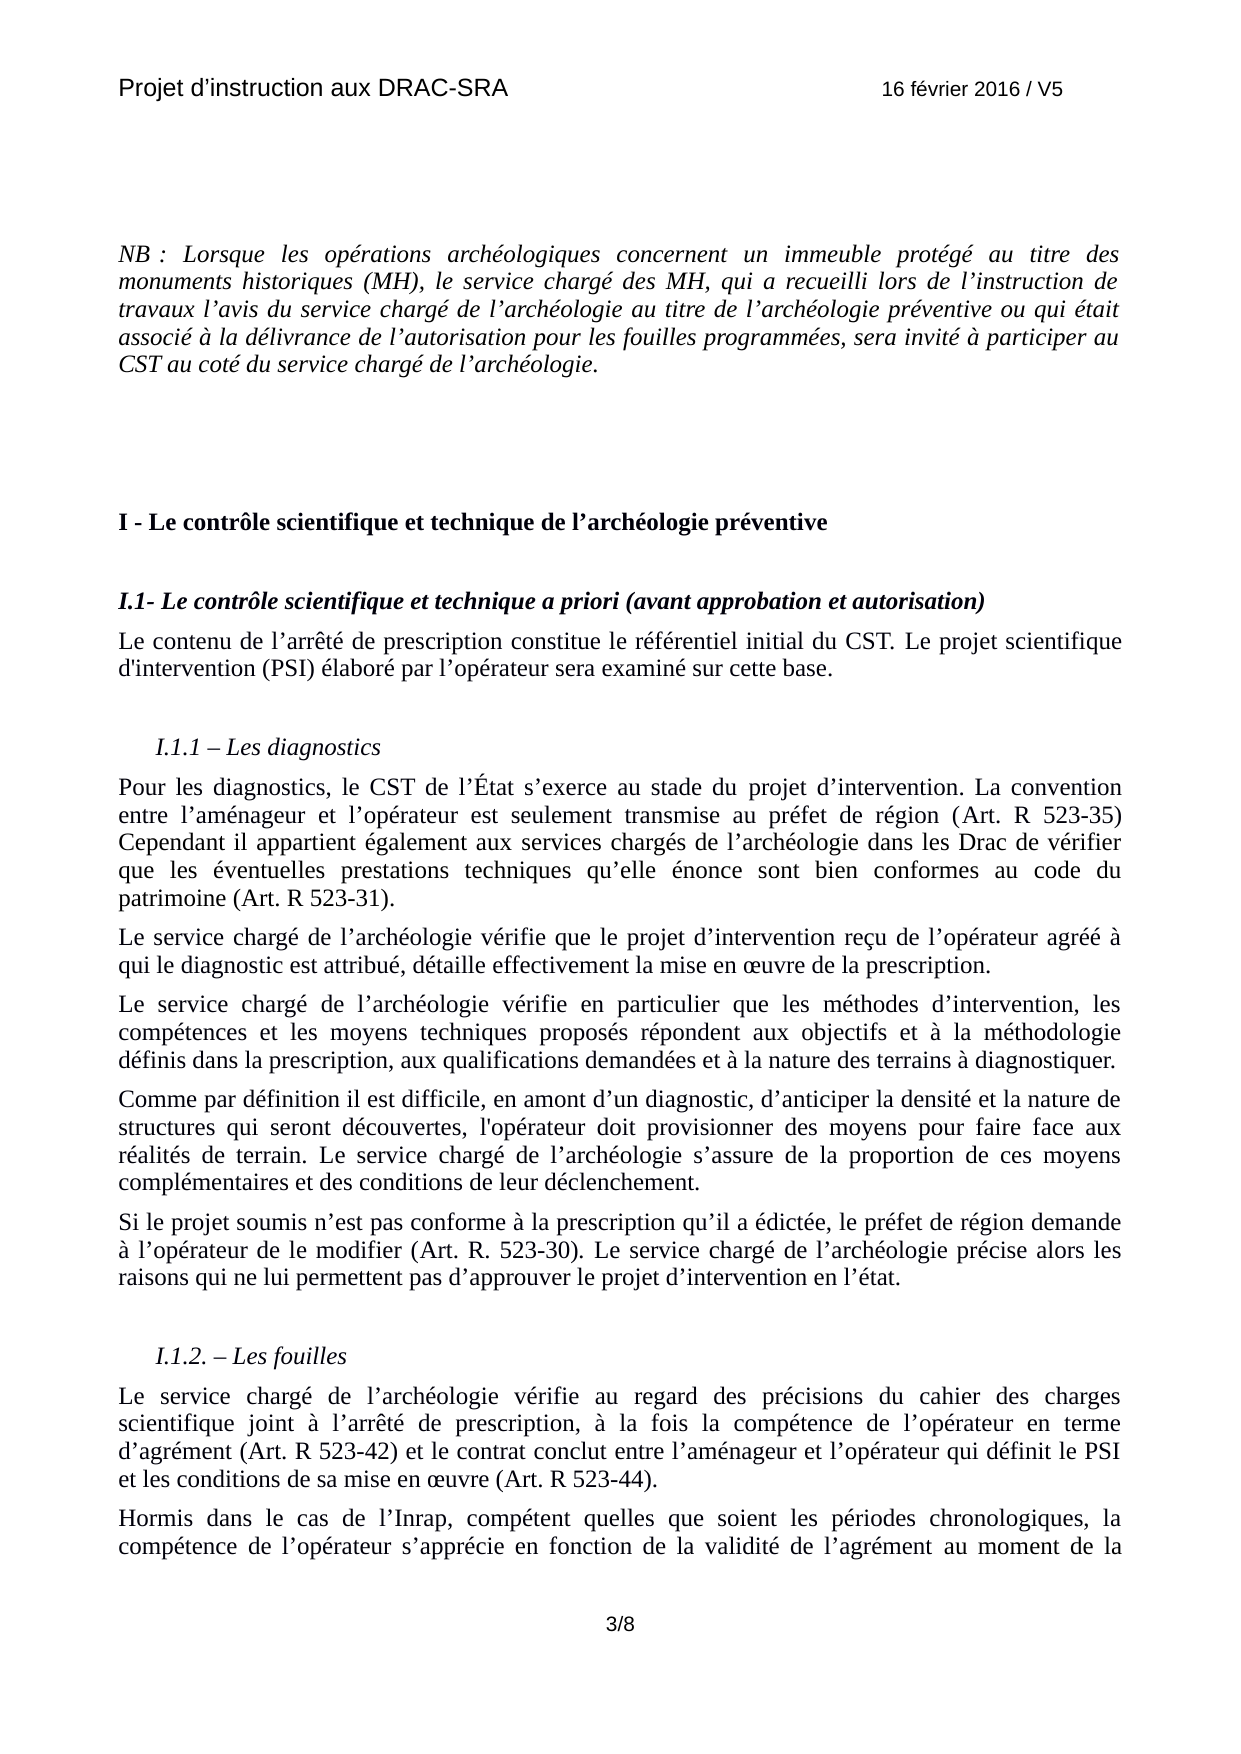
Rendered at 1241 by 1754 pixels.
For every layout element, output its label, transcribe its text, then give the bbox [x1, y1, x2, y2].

subtitle I.1.1 – Les diagnostics [118, 733, 1122, 761]
text Le service chargé de l’archéologie vérifie au regard des précisions du cahier des charges scientifique joint à l’arrêté de prescription, à la fois la compétence de l’opérateur en terme d’agrément (Art. R 523-42) et le contrat conclut entre l’aménageur et l’opérateur qui définit le PSI et les conditions de sa mise en œuvre (Art. R 523-44). [118, 1382, 1122, 1493]
text Si le projet soumis n’est pas conforme à la prescription qu’il a édictée, le préfet de région demande à l’opérateur de le modifier (Art. R. 523-30). Le service chargé de l’archéologie précise alors les raisons qui ne lui permettent pas d’approuver le projet d’intervention en l’état. [118, 1208, 1122, 1291]
text Comme par définition il est difficile, en amont d’un diagnostic, d’anticiper la densité et la nature de structures qui seront découvertes, l'opérateur doit provisionner des moyens pour faire face aux réalités de terrain. Le service chargé de l’archéologie s’assure de la proportion de ces moyens complémentaires et des conditions de leur déclenchement. [118, 1085, 1122, 1196]
subtitle I.1.2. – Les fouilles [118, 1342, 1122, 1370]
text Le contenu de l’arrêté de prescription constitue le référentiel initial du CST. Le projet scientifique d'intervention (PSI) élaboré par l’opérateur sera examiné sur cette base. [118, 627, 1122, 682]
subtitle I.1- Le contrôle scientifique et technique a priori (avant approbation et autorisation) [118, 587, 1122, 615]
text Le service chargé de l’archéologie vérifie en particulier que les méthodes d’intervention, les compétences et les moyens techniques proposés répondent aux objectifs et à la méthodologie définis dans la prescription, aux qualifications demandées et à la nature des terrains à diagnostiquer. [118, 991, 1122, 1074]
text Hormis dans le cas de l’Inrap, compétent quelles que soient les périodes chronologiques, la compétence de l’opérateur s’apprécie en fonction de la validité de l’agrément au moment de la [118, 1504, 1122, 1560]
text Pour les diagnostics, le CST de l’État s’exerce au stade du projet d’intervention. La convention entre l’aménageur et l’opérateur est seulement transmise au préfet de région (Art. R 523-35) Cependant il appartient également aux services chargés de l’archéologie dans les Drac de vérifier que les éventuelles prestations techniques qu’elle énonce sont bien conformes au code du patrimoine (Art. R 523-31). [118, 773, 1122, 912]
text I - Le contrôle scientifique et technique de l’archéologie préventive [118, 508, 1122, 536]
text Le service chargé de l’archéologie vérifie que le projet d’intervention reçu de l’opérateur agréé à qui le diagnostic est attribué, détaille effectivement la mise en œuvre de la prescription. [118, 923, 1122, 979]
text NB : Lorsque les opérations archéologiques concernent un immeuble protégé au titre des monuments historiques (MH), le service chargé des MH, qui a recueilli lors de l’instruction de travaux l’avis du service chargé de l’archéologie au titre de l’archéologie préventive ou qui était associé à la délivrance de l’autorisation pour les fouilles programmées, sera invité à participer au CST au coté du service chargé de l’archéologie. [118, 240, 1122, 378]
